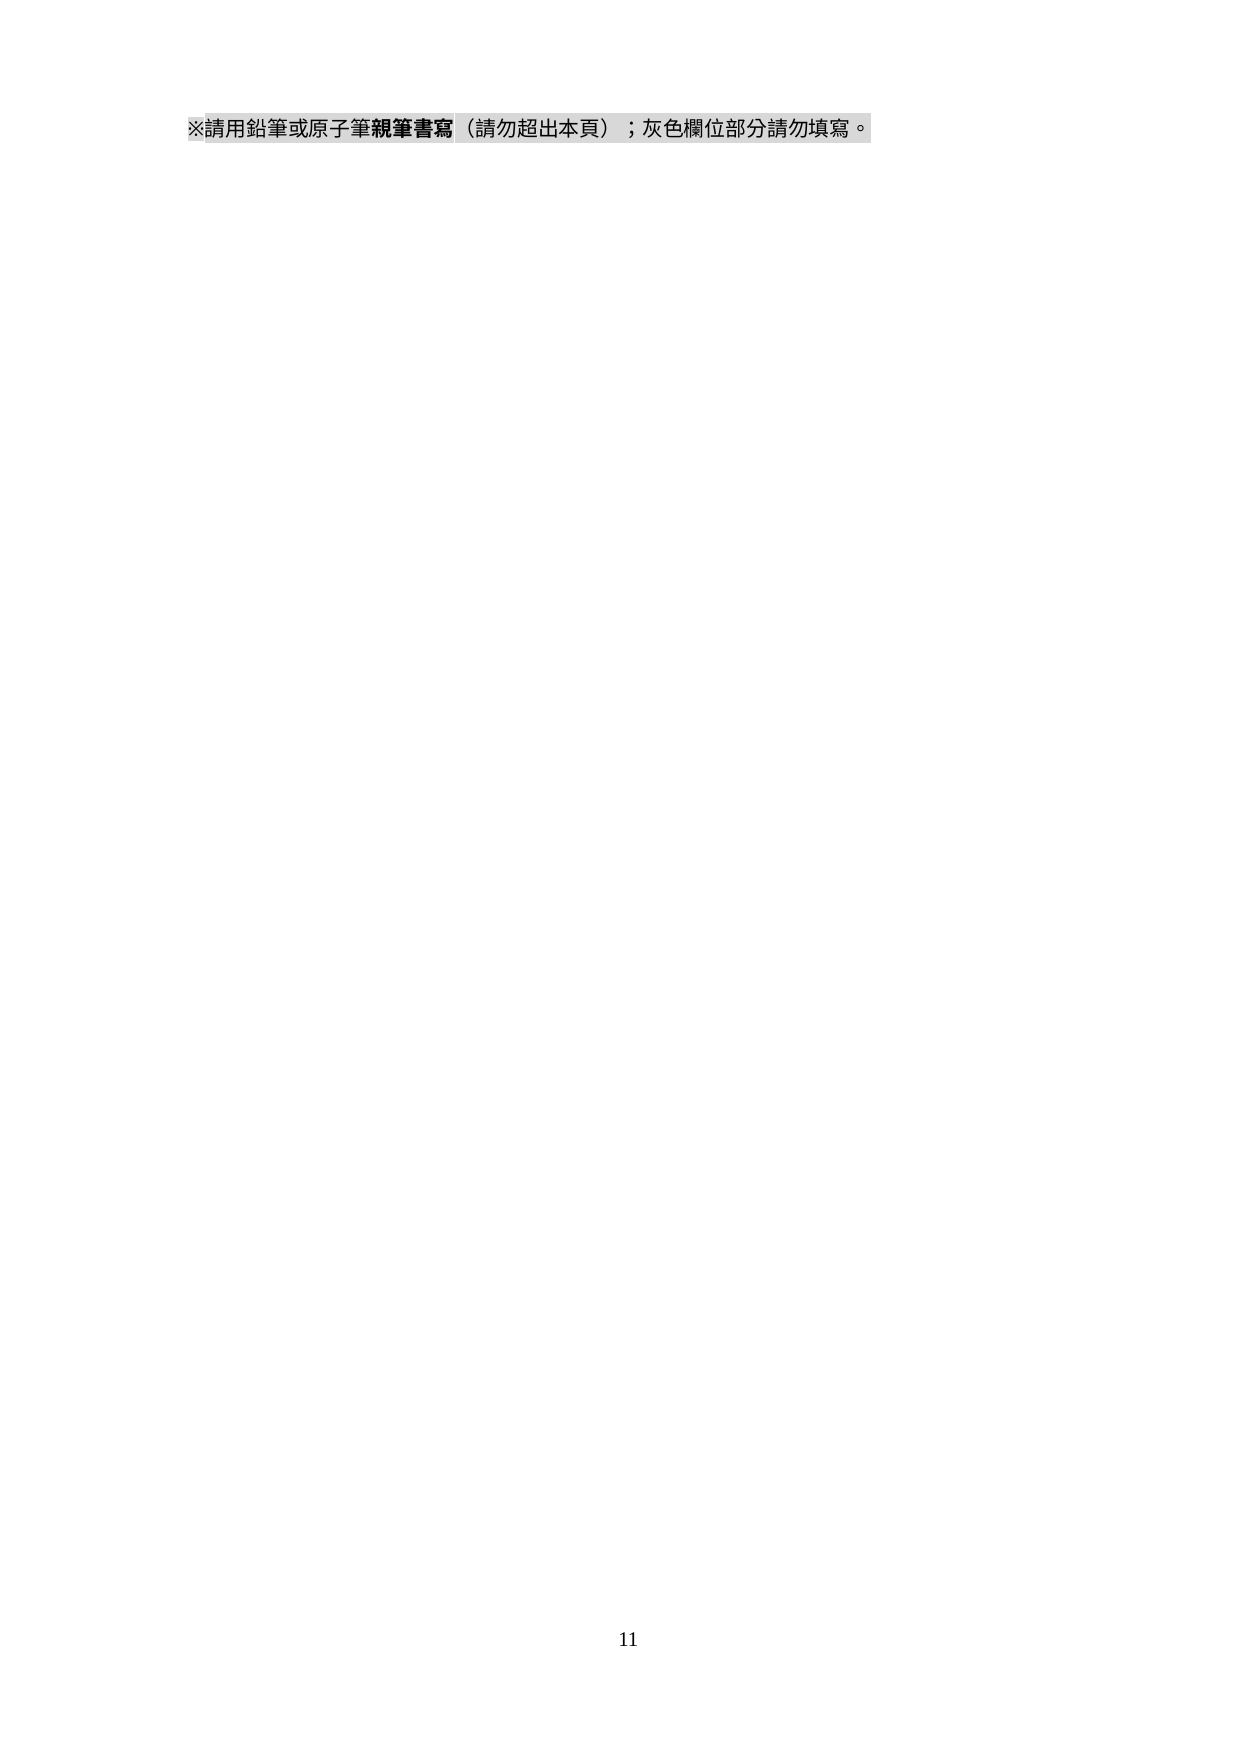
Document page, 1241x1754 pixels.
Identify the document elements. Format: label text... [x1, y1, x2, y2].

text ※請用鉛筆或原子筆親筆書寫（請勿超出本頁）；灰色欄位部分請勿填寫。 [187, 112, 1069, 143]
